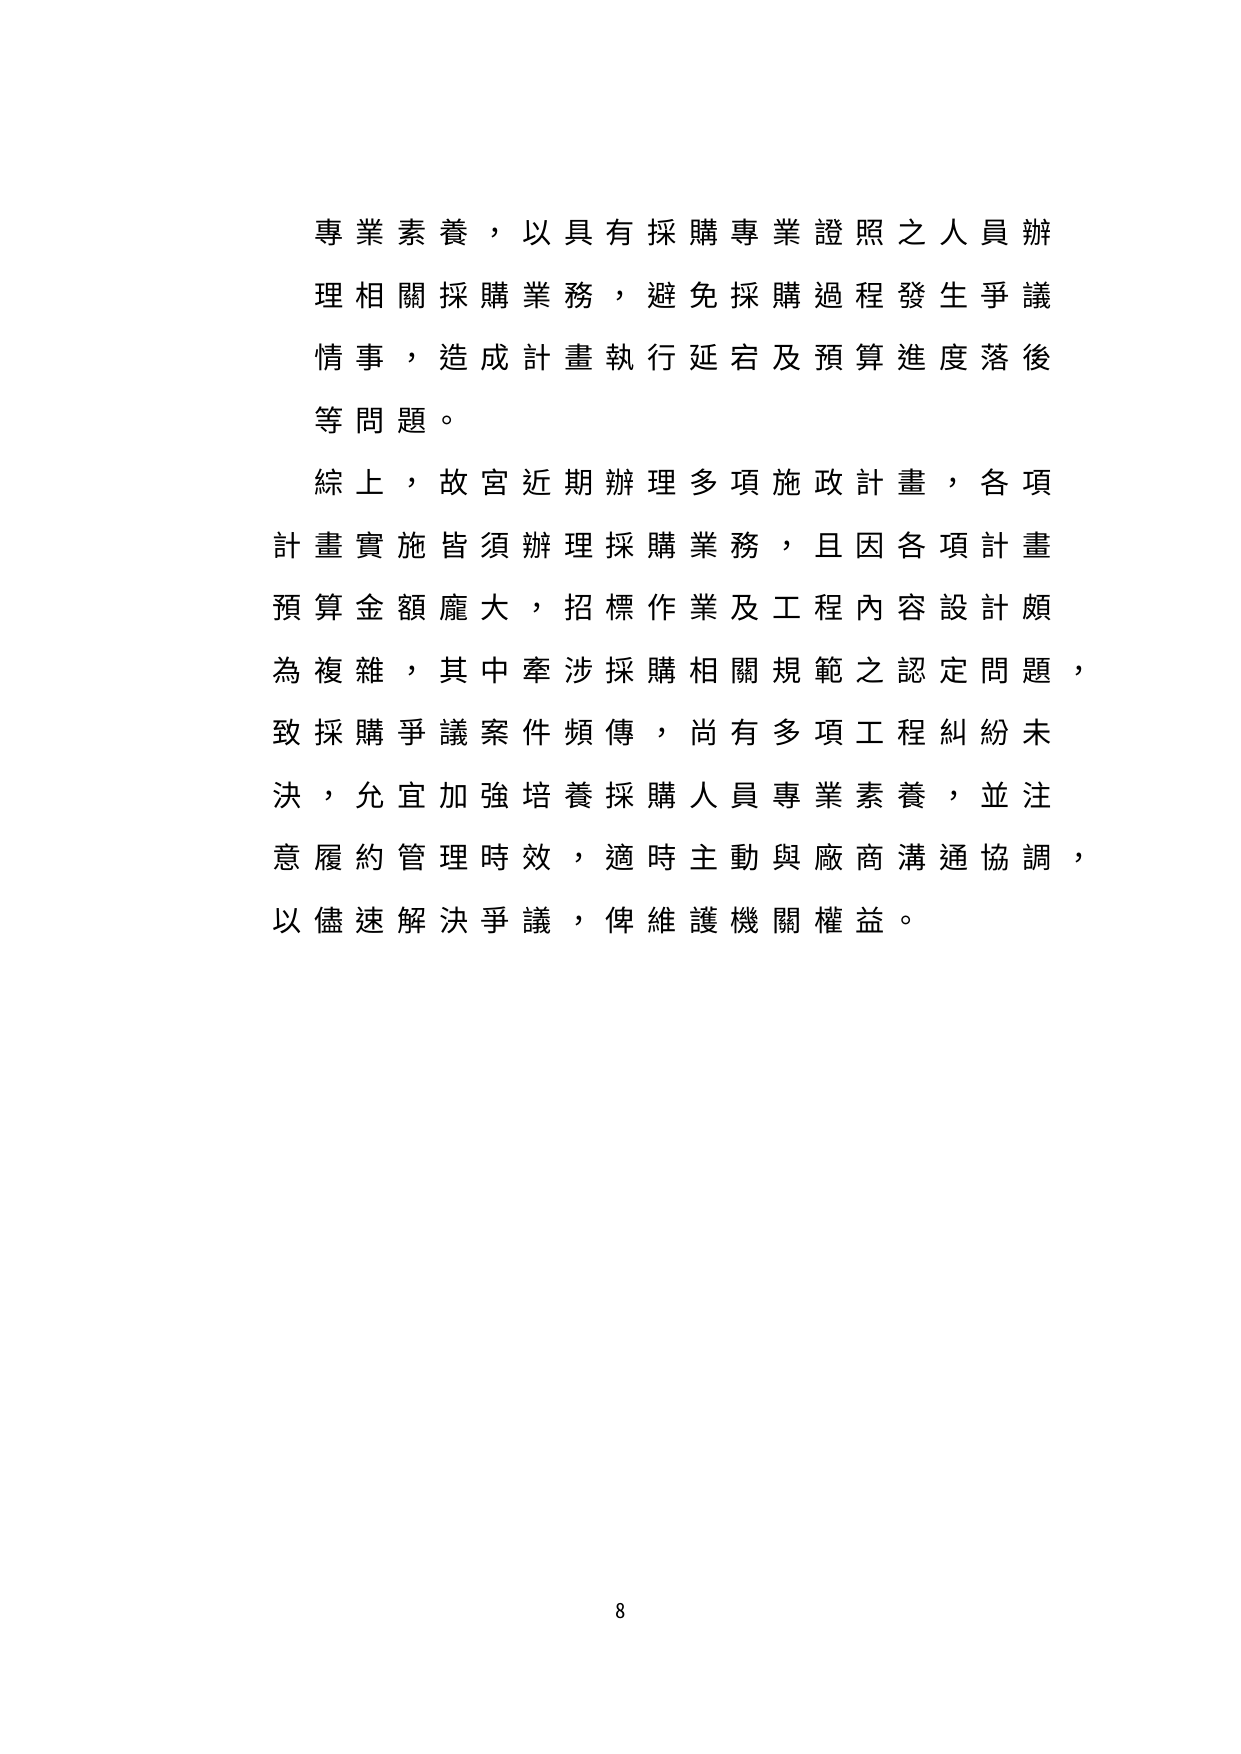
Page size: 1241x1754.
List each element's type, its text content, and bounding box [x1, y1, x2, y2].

text 綜上，故宮近期辦理多項施政計畫，各項計畫實施皆須辦理採購業務，且因各項計畫預算金額龐大，招標作業及工程內容設計頗為複雜，其中牽涉採購相關規範之認定問題，致採購爭議案件頻傳，尚有多項工程糾紛未決，允宜加強培養採購人員專業素養，並注意履約管理時效，適時主動與廠商溝通協調，以儘速解決爭議，俾維護機關權益。 [242, 439, 1058, 939]
text 專業素養，以具有採購專業證照之人員辦理相關採購業務，避免採購過程發生爭議情事，造成計畫執行延宕及預算進度落後等問題。 [271, 189, 1058, 439]
